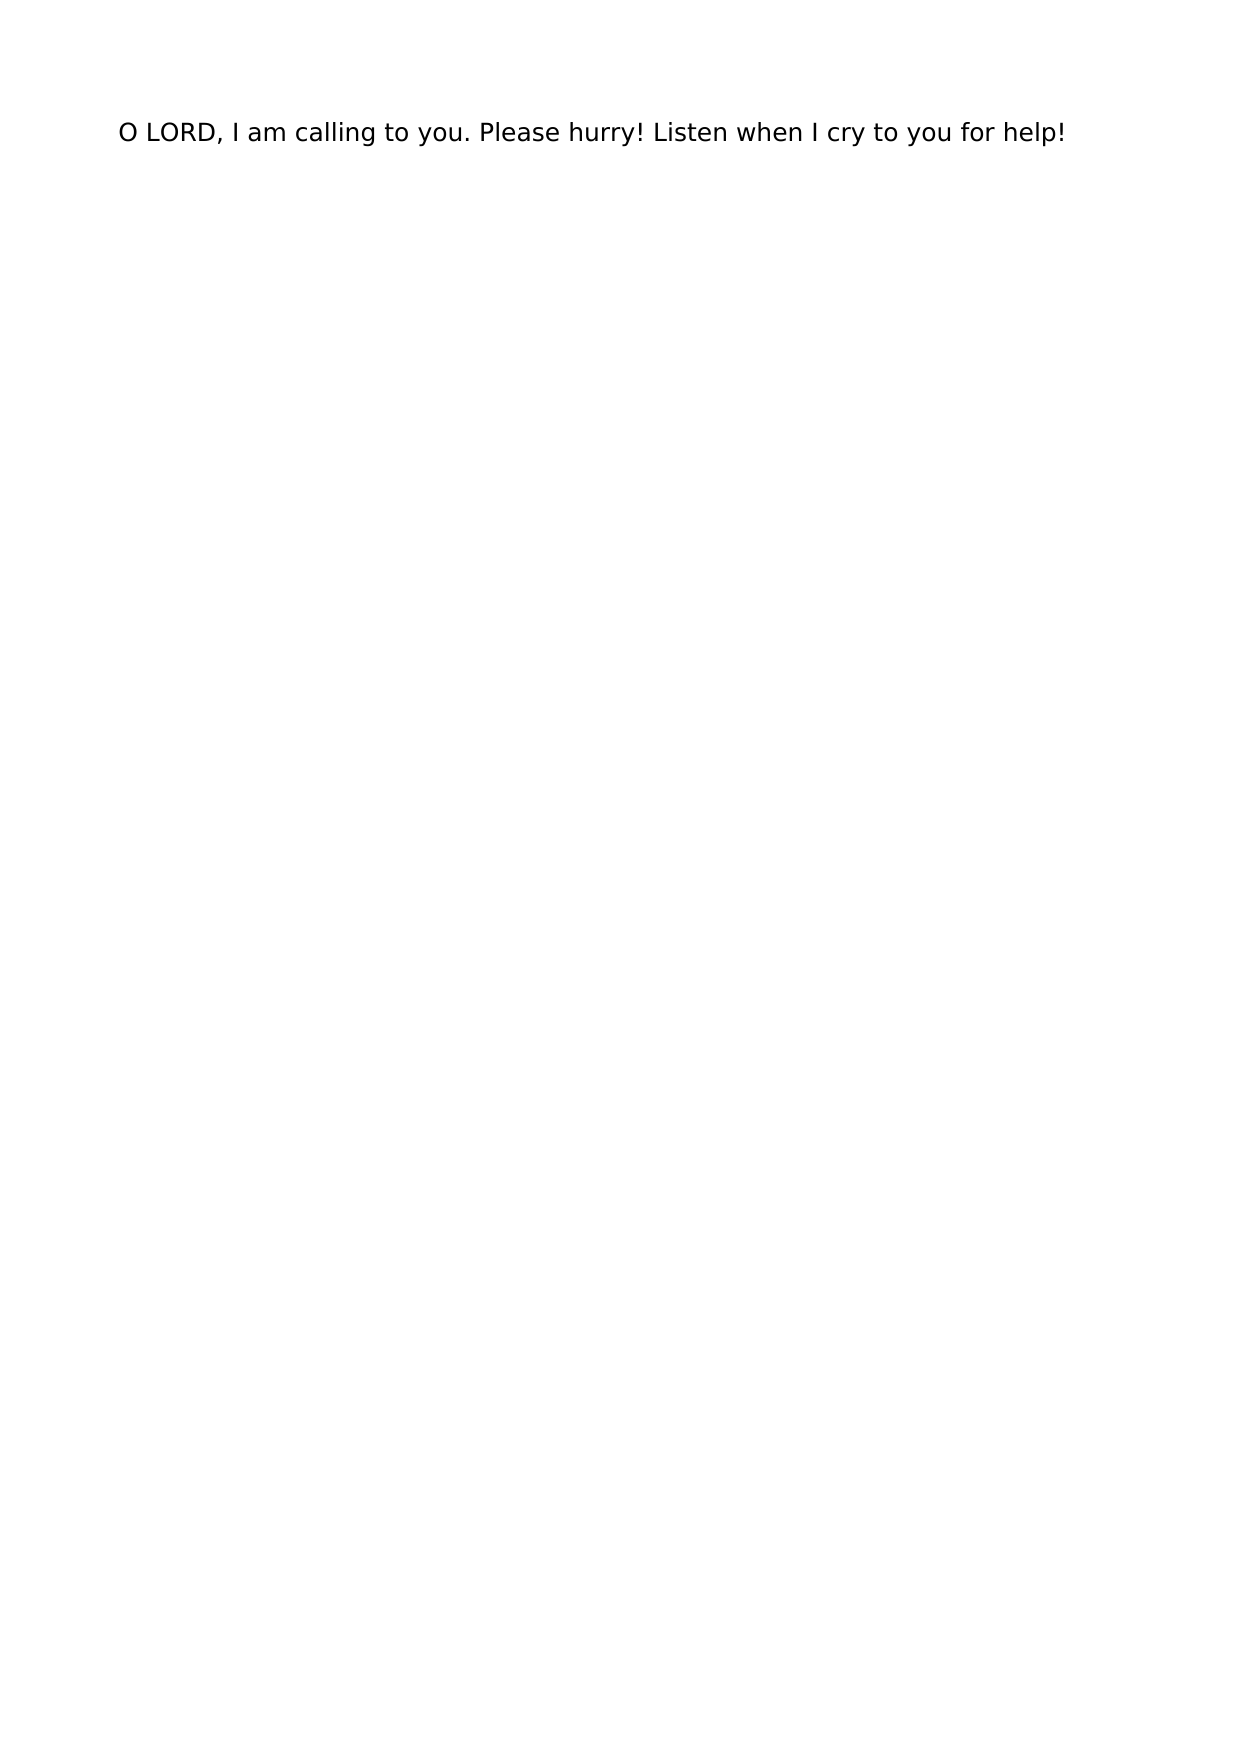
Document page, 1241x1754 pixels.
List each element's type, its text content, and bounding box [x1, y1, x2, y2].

text O LORD, I am calling to you. Please hurry! Listen when I cry to you for help! [118, 118, 1122, 147]
